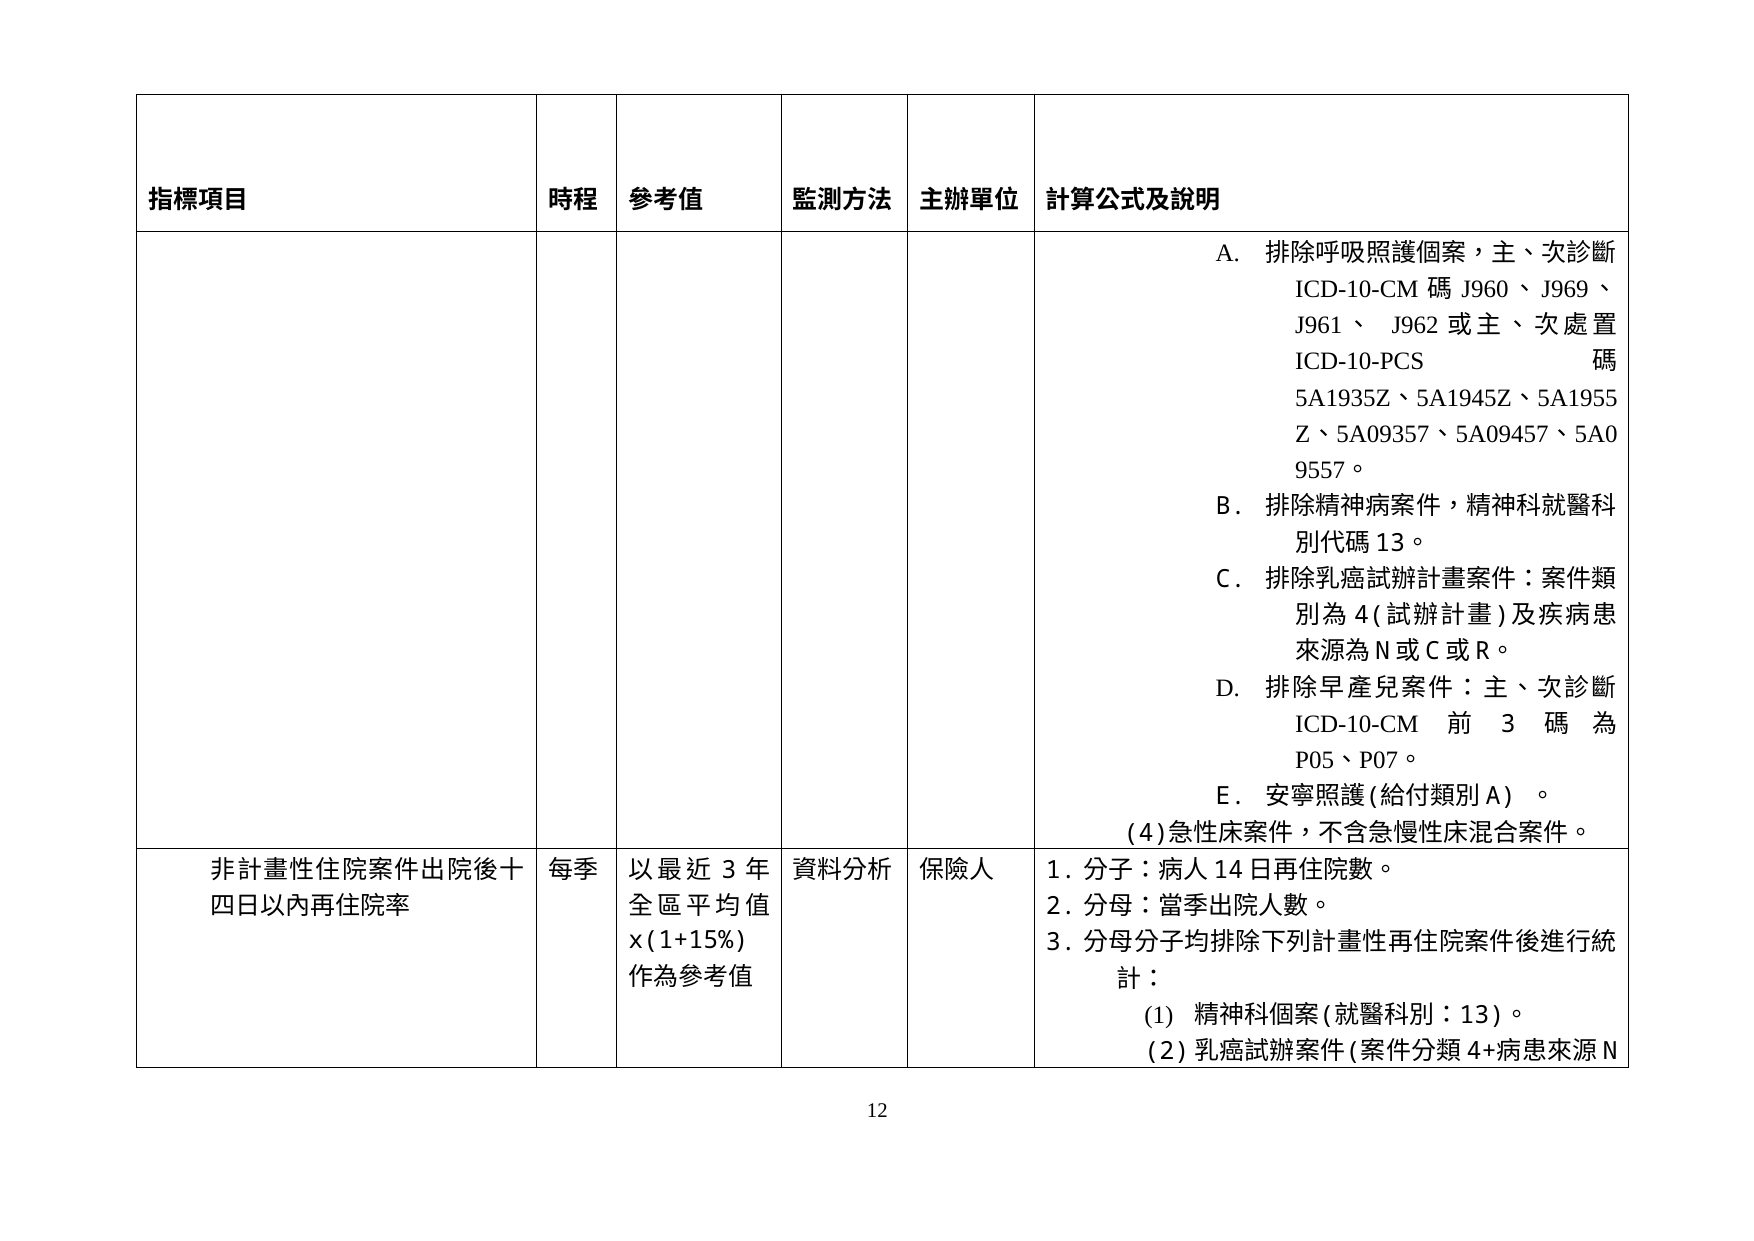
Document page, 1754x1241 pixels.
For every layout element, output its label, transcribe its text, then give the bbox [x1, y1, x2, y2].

table_header 監測方法 [782, 95, 907, 231]
table_cell [0, 848, 136, 1067]
table_cell 分子：住院超過30日的案件數。 分母：出院案件數。 說明： 出院案件：出院日在資料範圍內之案件，按[院所、ID、生日、住院日]歸戶，因作帳之緣故， 可能有多個出院日，以最晚之出院日為準。 住院超過30日的案件：以出院案件為範圍，按[院所、ID、生日、住院日]歸戶，找出住院日距離出院日超過30日的案件。 排除條件： 排除呼吸照護個案，主、次診斷ICD-10-CM碼J960、J969、 J961、 J962或主、次處置ICD-10-PCS碼5A1935Z、5A1945Z、5A1955Z、5A09357、5A09457、5A09557。 排除精神病案件，精神科就醫科別代碼13。 排除乳癌試辦計畫案件：案件類別為4(試辦計畫)及疾病患來源為N或C或R。 排除早產兒案件：主、次診斷ICD-10-CM前3碼為 P05、P07。 安寧照護(給付類別A) 。 急性床案件，不含急慢性床混合案件。 [1035, 232, 1628, 848]
table_cell 分子：病人14日再住院數。 分母：當季出院人數。 分母分子均排除下列計畫性再住院案件後進行統計： 精神科個案(就醫科別：13)。 乳癌試辦案件(案件分類4+病患來源N或R或C)。 化學治療及放射線治療(主、次診斷ICD-10-CM Z510、Z5111)。 早產安胎個案(主診斷ICD-10-CM O4702-O4703、O6002-O6003)。 罕見疾病(主診斷IICD-10-CM E760-E763)—黏多醣症。 轉院案件(轉歸代碼5、6或7)。 新生兒未領卡(部分負擔註記903)。 血友病(主診斷ICD-10-CM D66、D67、D681、D682)。 執行心導管後再執行心血管繞道手術或支架置放術。 器官移植(醫令代碼前5碼) 心臟移植：68035 肺臟移植：68037（單肺）、68047（双肺） 肝臟移植：75020 腎臟移植：76020 胰臟移植：75418 角膜移植：85213 4.說明： 心導管：醫令代碼前5碼為18020、18021、97501、97502、97503、97506、97507、97508。 心血管繞道手術：以冠狀動脈繞道手術為主，主、次處置代碼(手術代碼)為ICD-10-PCS 0210493、 02100Z3、 02100K3、 02100J3、 02104Z3、 0210093、 02104A3、 02104J3、 02104K3、 02100A3、 02104AW、 021049W、 02100KW、 02100JW、 02100AW、 021009W、 02104JW、 02104KW、 021109W、 02110AW、 02114KW、 02114JW、 02114AW、 021149W、 02110KW、 02110JW、 021209W、 02124JW、 02124AW、 021249W、 02120KW、 02120JW、 02120AW、 02124KW、 02134JW、 02134KW、 021309W、 02130AW、 02130JW、 02130KW、 021349W、 02134AW、 0210098、 02104ZC、 021009C、 02100A8、 02100A9、 02100AC、 02100J8、 02100J9、 02100JC、 02100K8、 02100K9、 02100KC、 02100Z8、 02100Z9、 02100ZC、 0210498、 0210499、 021049C、 02104A8、 02104A9、 02104AC、 02104J8、 02104J9、 02104JC、 02104K8、 02104K9、 02104KC、 02104Z8、 02104Z9、 0210099、 02120ZC、 021249C、 02124AC、 02124JC、 02124KC、 02124ZC、 021309C、 02130AC、 02130JC、 02130KC、 02130ZC、 021349C、 02134AC、 02134JC、 02134KC、 02134ZC、 0211098、 0211099、 021109C、 02110A8、 02110A9、 02110AC、 02110J8、 02110J9、 02110JC、 02110K8、 02110K9、 02110KC、 02110Z8、 02110Z9、 02110ZC、 0211498、 0211499、 021149C、 02114A8、 02114A9、 02114AC、 02114J8、 02114J9、 02114JC、 02114K8、 02114K9、 02114KC、 02114Z8、 02114Z9、 02114ZC、 021209C、 02120AC、 02120JC、 02120KC、 02100ZF、 02100KF、 021049F、 02104AF、 02104JF、 02104KF、 02104ZF、 021009F、 02100AF、 02100JF且醫令代碼前5碼為68023或68024或68025。 瓣膜置換術：醫令代碼前5碼為68016、68017、68018且主診斷為ICD-10-CM前3碼 I00-I99且主處置代碼(手術代碼)為ICD-10-PCS 02RF07Z、02RF4KZ、02RF48Z、02RF47Z、02RF08Z、02RF0KZ、02RF4JZ、02RF0JZ、02RG47Z、02RG3KZ、02RG48Z、02RG4KZ、02RG38Z、02RG07Z、02RG08Z、02RG37Z、02RG0KZ、02RG3JZ、02RG0JZ、02RG4JZ。 支架置放術：同時申報「經皮冠狀動脈擴張術（PTCA）」及放置血管支架之案件。「經皮冠狀動脈擴張術（PTCA）」： 主、次處置代碼(手術代碼)為ICD-10-PCS 027034Z、02703DZ、027044Z、02704DZ、027134Z、02713DZ、027144Z、02714DZ、027234Z、02723DZ、027244Z、02724DZ、027334Z、02733DZ、027344Z、02734DZ、0270346、02703D6、0270446、02704D6、0271346、02713D6、0271446、02714D6、0272346、02723D6、0272446、02724D6、0273346、02733D6、0273446、02734D6且特材代碼前5碼為CBP01或CBP06且單價為16293（92年前價格為49000或54000；92年至97年12月31日價格為27000或36750，98年起價格為19940。） [1035, 849, 1628, 1067]
table_cell [137, 232, 536, 848]
table_cell [537, 232, 616, 848]
table_cell 每季 [537, 849, 616, 1067]
table_cell [782, 232, 907, 848]
table_cell 以最近3年全區平均值x(1+15%)作為參考值 [617, 849, 781, 1067]
table_header 主辦單位 [908, 95, 1034, 231]
table_cell 非計畫性住院案件出院後十四日以內再住院率 [137, 849, 536, 1067]
table_header [0, 94, 136, 231]
table_cell 保險人 [908, 849, 1034, 1067]
table_header 參考值 [617, 95, 781, 231]
table_cell [908, 232, 1034, 848]
table_header 指標項目 [137, 95, 536, 231]
table_header 計算公式及說明 [1035, 95, 1628, 231]
table_header 時程 [537, 95, 616, 231]
table_cell [0, 231, 136, 848]
table_cell 資料分析 [782, 849, 907, 1067]
table_cell [617, 232, 781, 848]
